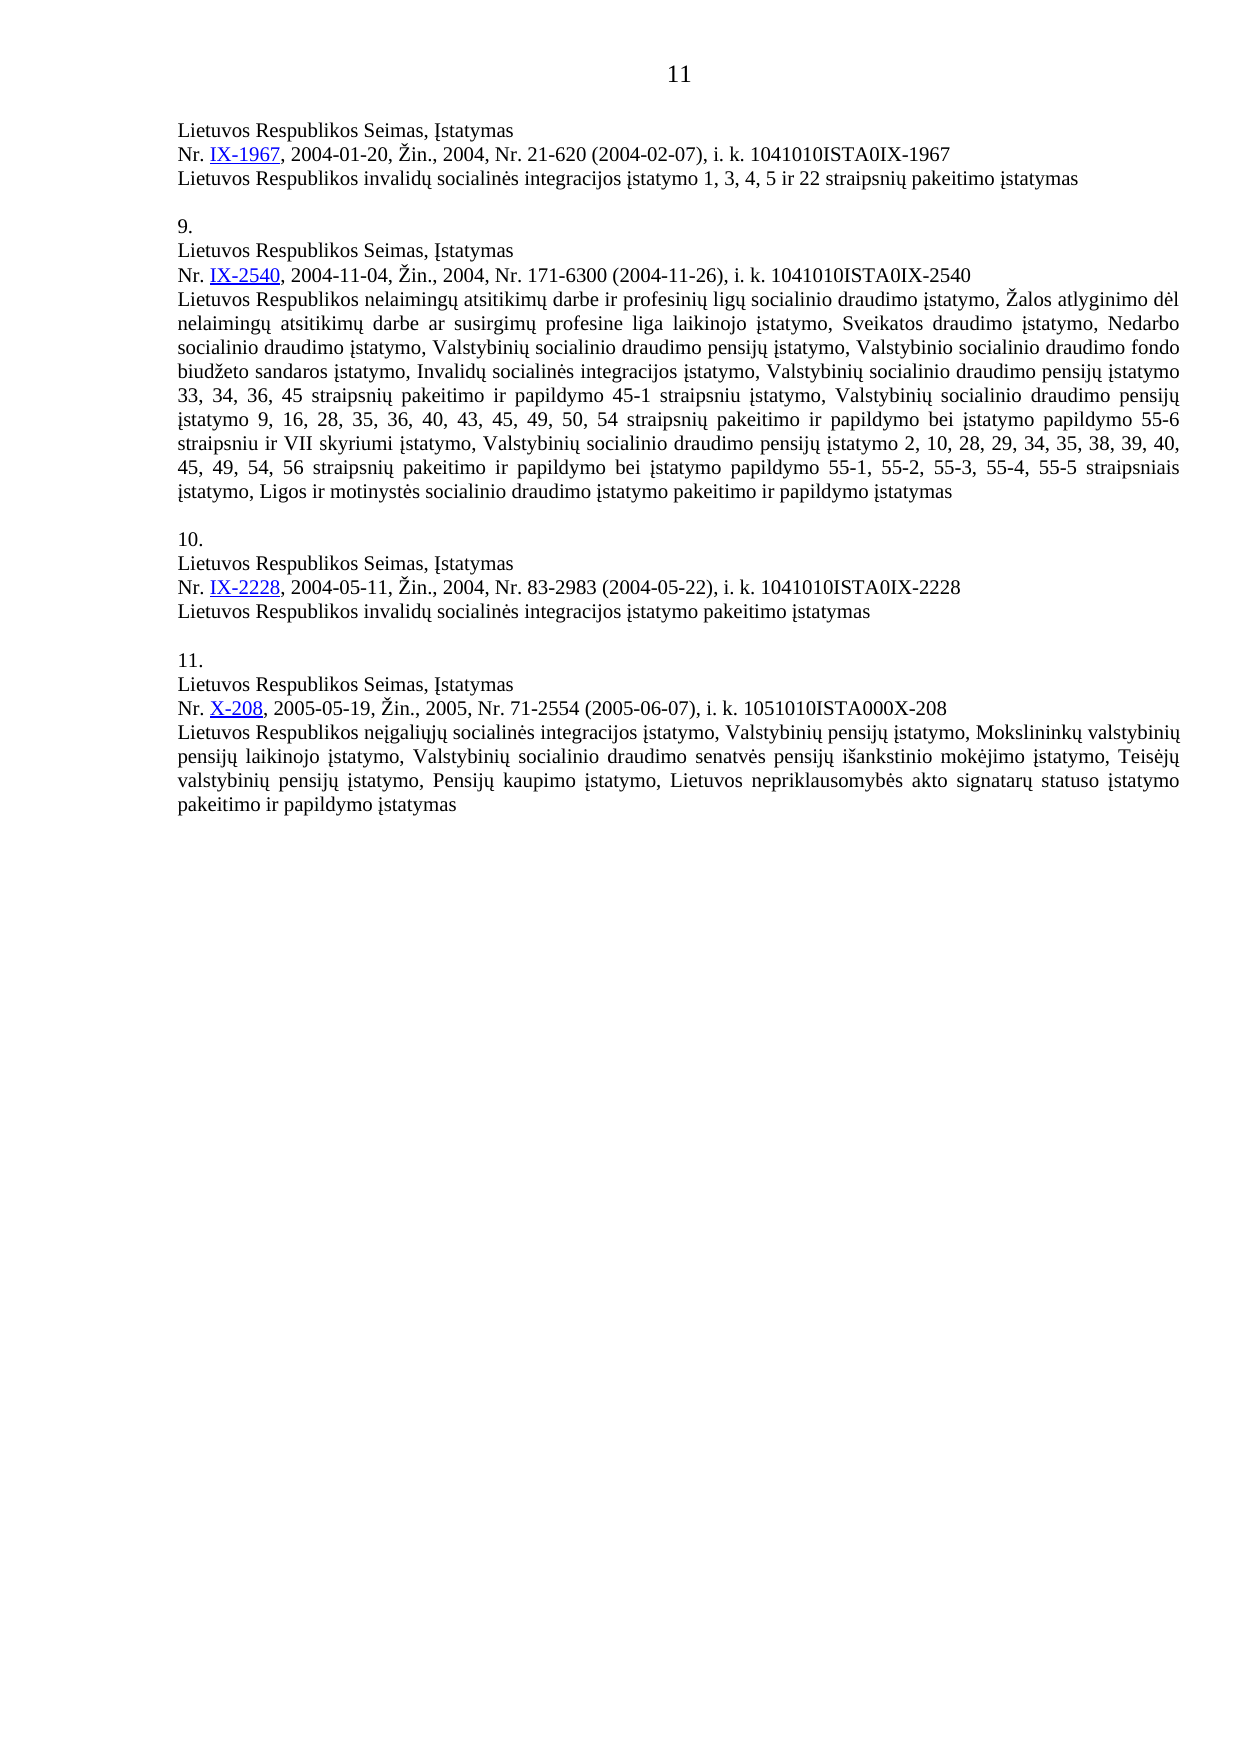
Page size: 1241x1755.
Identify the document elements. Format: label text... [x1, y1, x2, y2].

text Nr. IX-1967, 2004-01-20, Žin., 2004, Nr. 21-620 (2004-02-07), i. k. 1041010ISTA0IX-1967 [177, 142, 1181, 166]
text Lietuvos Respublikos nelaimingų atsitikimų darbe ir profesinių ligų socialinio draudimo įstatymo, Žalos atlyginimo dėl nelaimingų atsitikimų darbe ar susirgimų profesine liga laikinojo įstatymo, Sveikatos draudimo įstatymo, Nedarbo socialinio draudimo įstatymo, Valstybinių socialinio draudimo pensijų įstatymo, Valstybinio socialinio draudimo fondo biudžeto sandaros įstatymo, Invalidų socialinės integracijos įstatymo, Valstybinių socialinio draudimo pensijų įstatymo 33, 34, 36, 45 straipsnių pakeitimo ir papildymo 45-1 straipsniu įstatymo, Valstybinių socialinio draudimo pensijų įstatymo 9, 16, 28, 35, 36, 40, 43, 45, 49, 50, 54 straipsnių pakeitimo ir papildymo bei įstatymo papildymo 55-6 straipsniu ir VII skyriumi įstatymo, Valstybinių socialinio draudimo pensijų įstatymo 2, 10, 28, 29, 34, 35, 38, 39, 40, 45, 49, 54, 56 straipsnių pakeitimo ir papildymo bei įstatymo papildymo 55-1, 55-2, 55-3, 55-4, 55-5 straipsniais įstatymo, Ligos ir motinystės socialinio draudimo įstatymo pakeitimo ir papildymo įstatymas [177, 287, 1181, 503]
text Nr. IX-2228, 2004-05-11, Žin., 2004, Nr. 83-2983 (2004-05-22), i. k. 1041010ISTA0IX-2228 [177, 575, 1181, 599]
text Lietuvos Respublikos Seimas, Įstatymas [177, 238, 1181, 262]
text Lietuvos Respublikos Seimas, Įstatymas [177, 551, 1181, 575]
text Nr. X-208, 2005-05-19, Žin., 2005, Nr. 71-2554 (2005-06-07), i. k. 1051010ISTA000X-208 [177, 696, 1181, 720]
text Lietuvos Respublikos invalidų socialinės integracijos įstatymo 1, 3, 4, 5 ir 22 straipsnių pakeitimo įstatymas [177, 166, 1181, 190]
text Nr. IX-2540, 2004-11-04, Žin., 2004, Nr. 171-6300 (2004-11-26), i. k. 1041010ISTA0IX-2540 [177, 262, 1181, 287]
text Lietuvos Respublikos Seimas, Įstatymas [177, 118, 1181, 142]
text Lietuvos Respublikos Seimas, Įstatymas [177, 672, 1181, 696]
text Lietuvos Respublikos invalidų socialinės integracijos įstatymo pakeitimo įstatymas [177, 599, 1181, 623]
text 10. [177, 527, 1181, 551]
text 9. [177, 214, 1181, 238]
text Lietuvos Respublikos neįgaliųjų socialinės integracijos įstatymo, Valstybinių pensijų įstatymo, Mokslininkų valstybinių pensijų laikinojo įstatymo, Valstybinių socialinio draudimo senatvės pensijų išankstinio mokėjimo įstatymo, Teisėjų valstybinių pensijų įstatymo, Pensijų kaupimo įstatymo, Lietuvos nepriklausomybės akto signatarų statuso įstatymo pakeitimo ir papildymo įstatymas [177, 720, 1181, 816]
text 11. [177, 647, 1181, 672]
